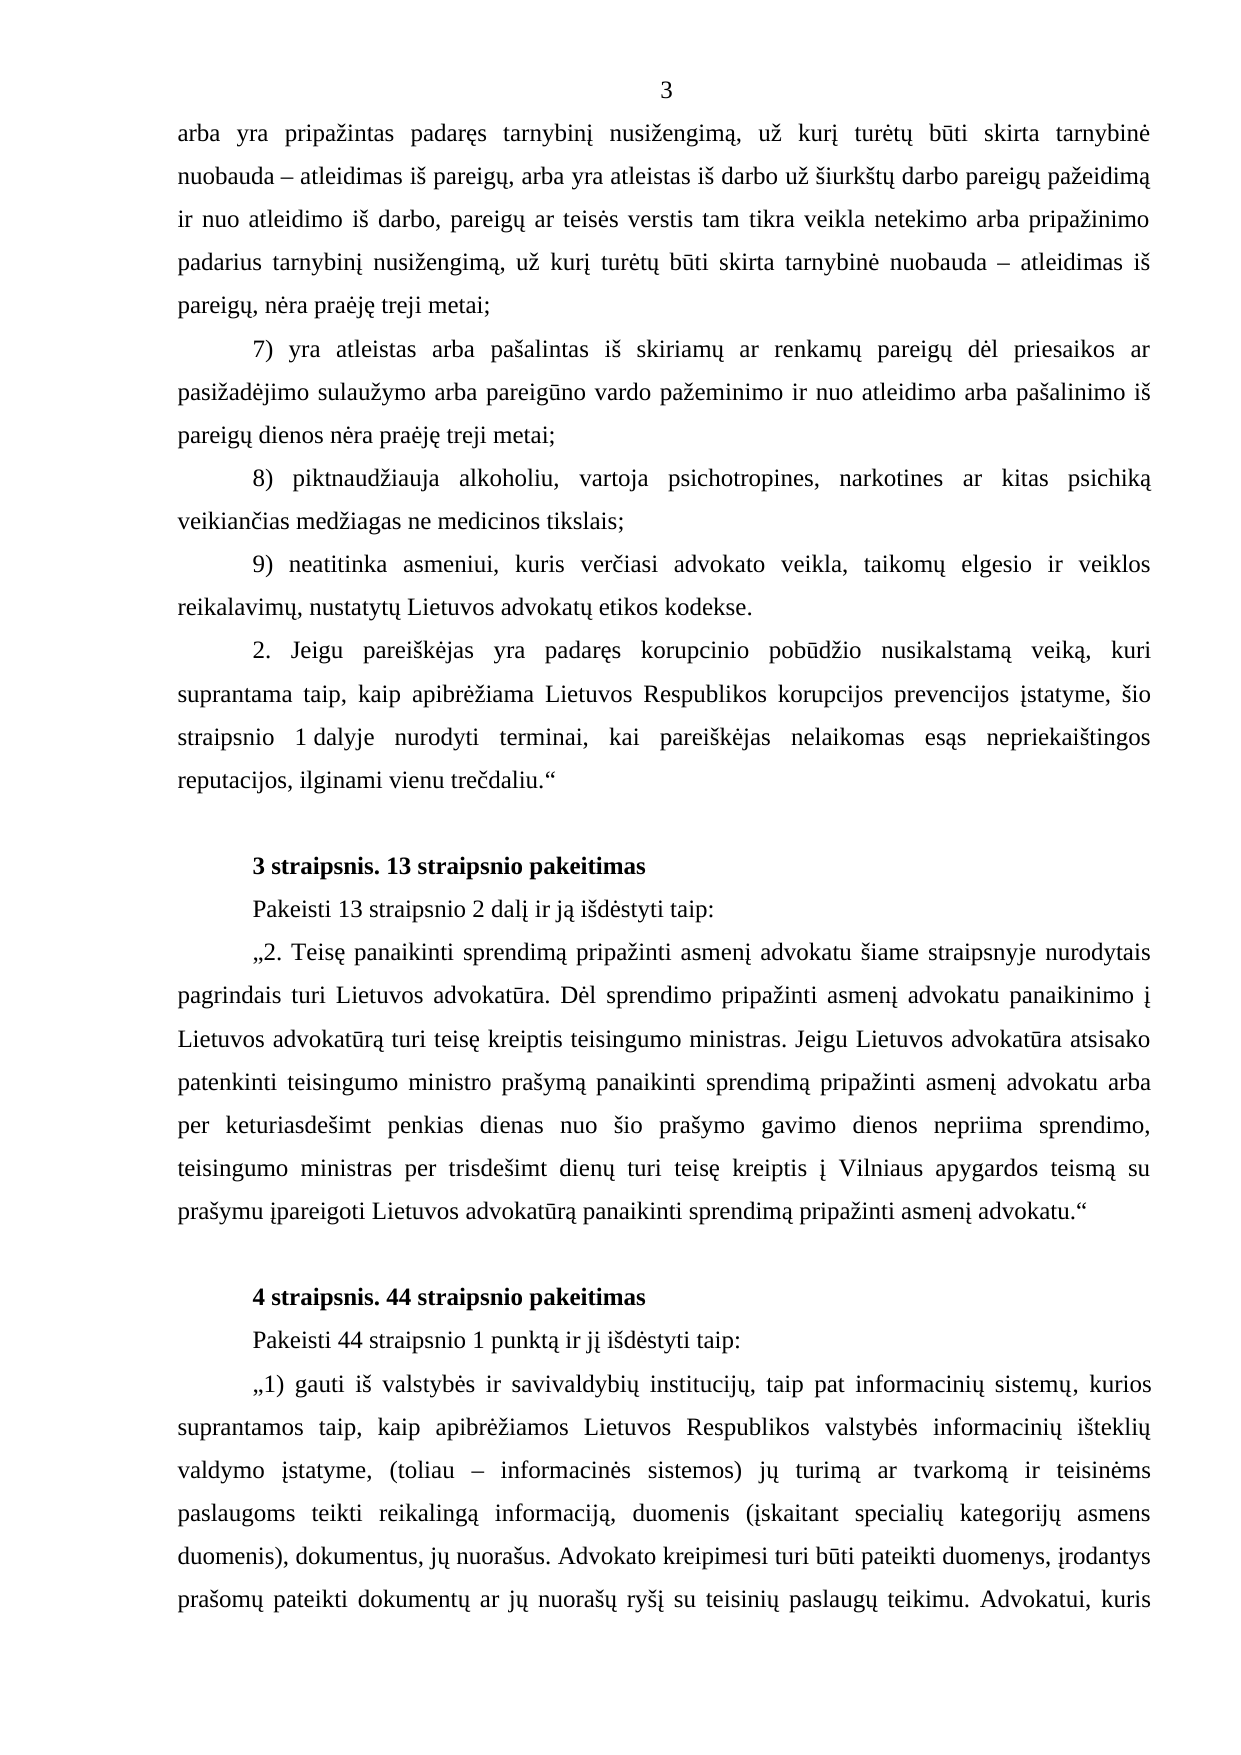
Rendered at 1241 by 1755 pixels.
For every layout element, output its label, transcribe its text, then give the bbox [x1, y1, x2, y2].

text 4 straipsnis. 44 straipsnio pakeitimas [177, 1282, 1152, 1311]
text 8) piktnaudžiauja alkoholiu, vartoja psichotropines, narkotines ar kitas psichiką veikiančias medžiagas ne medicinos tikslais; [177, 463, 1152, 535]
text Pakeisti 44 straipsnio 1 punktą ir jį išdėstyti taip: [177, 1326, 1152, 1354]
text „2. Teisę panaikinti sprendimą pripažinti asmenį advokatu šiame straipsnyje nurodytais pagrindais turi Lietuvos advokatūra. Dėl sprendimo pripažinti asmenį advokatu panaikinimo į Lietuvos advokatūrą turi teisę kreiptis teisingumo ministras. Jeigu Lietuvos advokatūra atsisako patenkinti teisingumo ministro prašymą panaikinti sprendimą pripažinti asmenį advokatu arba per keturiasdešimt penkias dienas nuo šio prašymo gavimo dienos nepriima sprendimo, teisingumo ministras per trisdešimt dienų turi teisę kreiptis į Vilniaus apygardos teismą su prašymu įpareigoti Lietuvos advokatūrą panaikinti sprendimą pripažinti asmenį advokatu.“ [177, 937, 1152, 1225]
text arba yra pripažintas padaręs tarnybinį nusižengimą, už kurį turėtų būti skirta tarnybinė nuobauda – atleidimas iš pareigų, arba yra atleistas iš darbo už šiurkštų darbo pareigų pažeidimą ir nuo atleidimo iš darbo, pareigų ar teisės verstis tam tikra veikla netekimo arba pripažinimo padarius tarnybinį nusižengimą, už kurį turėtų būti skirta tarnybinė nuobauda – atleidimas iš pareigų, nėra praėję treji metai; [177, 118, 1152, 319]
text 2. Jeigu pareiškėjas yra padaręs korupcinio pobūdžio nusikalstamą veiką, kuri suprantama taip, kaip apibrėžiama Lietuvos Respublikos korupcijos prevencijos įstatyme, šio straipsnio 1 dalyje nurodyti terminai, kai pareiškėjas nelaikomas esąs nepriekaištingos reputacijos, ilginami vienu trečdaliu.“ [177, 636, 1152, 794]
text 9) neatitinka asmeniui, kuris verčiasi advokato veikla, taikomų elgesio ir veiklos reikalavimų, nustatytų Lietuvos advokatų etikos kodekse. [177, 549, 1152, 621]
text Pakeisti 13 straipsnio 2 dalį ir ją išdėstyti taip: [177, 894, 1152, 923]
text 3 straipsnis. 13 straipsnio pakeitimas [177, 851, 1152, 880]
text 7) yra atleistas arba pašalintas iš skiriamų ar renkamų pareigų dėl priesaikos ar pasižadėjimo sulaužymo arba pareigūno vardo pažeminimo ir nuo atleidimo arba pašalinimo iš pareigų dienos nėra praėję treji metai; [177, 334, 1152, 449]
text „1) gauti iš valstybės ir savivaldybių institucijų, taip pat informacinių sistemų, kurios suprantamos taip, kaip apibrėžiamos Lietuvos Respublikos valstybės informacinių išteklių valdymo įstatyme, (toliau – informacinės sistemos) jų turimą ar tvarkomą ir teisinėms paslaugoms teikti reikalingą informaciją, duomenis (įskaitant specialių kategorijų asmens duomenis), dokumentus, jų nuorašus. Advokato kreipimesi turi būti pateikti duomenys, įrodantys prašomų pateikti dokumentų ar jų nuorašų ryšį su teisinių paslaugų teikimu. Advokatui, kuris [177, 1369, 1152, 1613]
